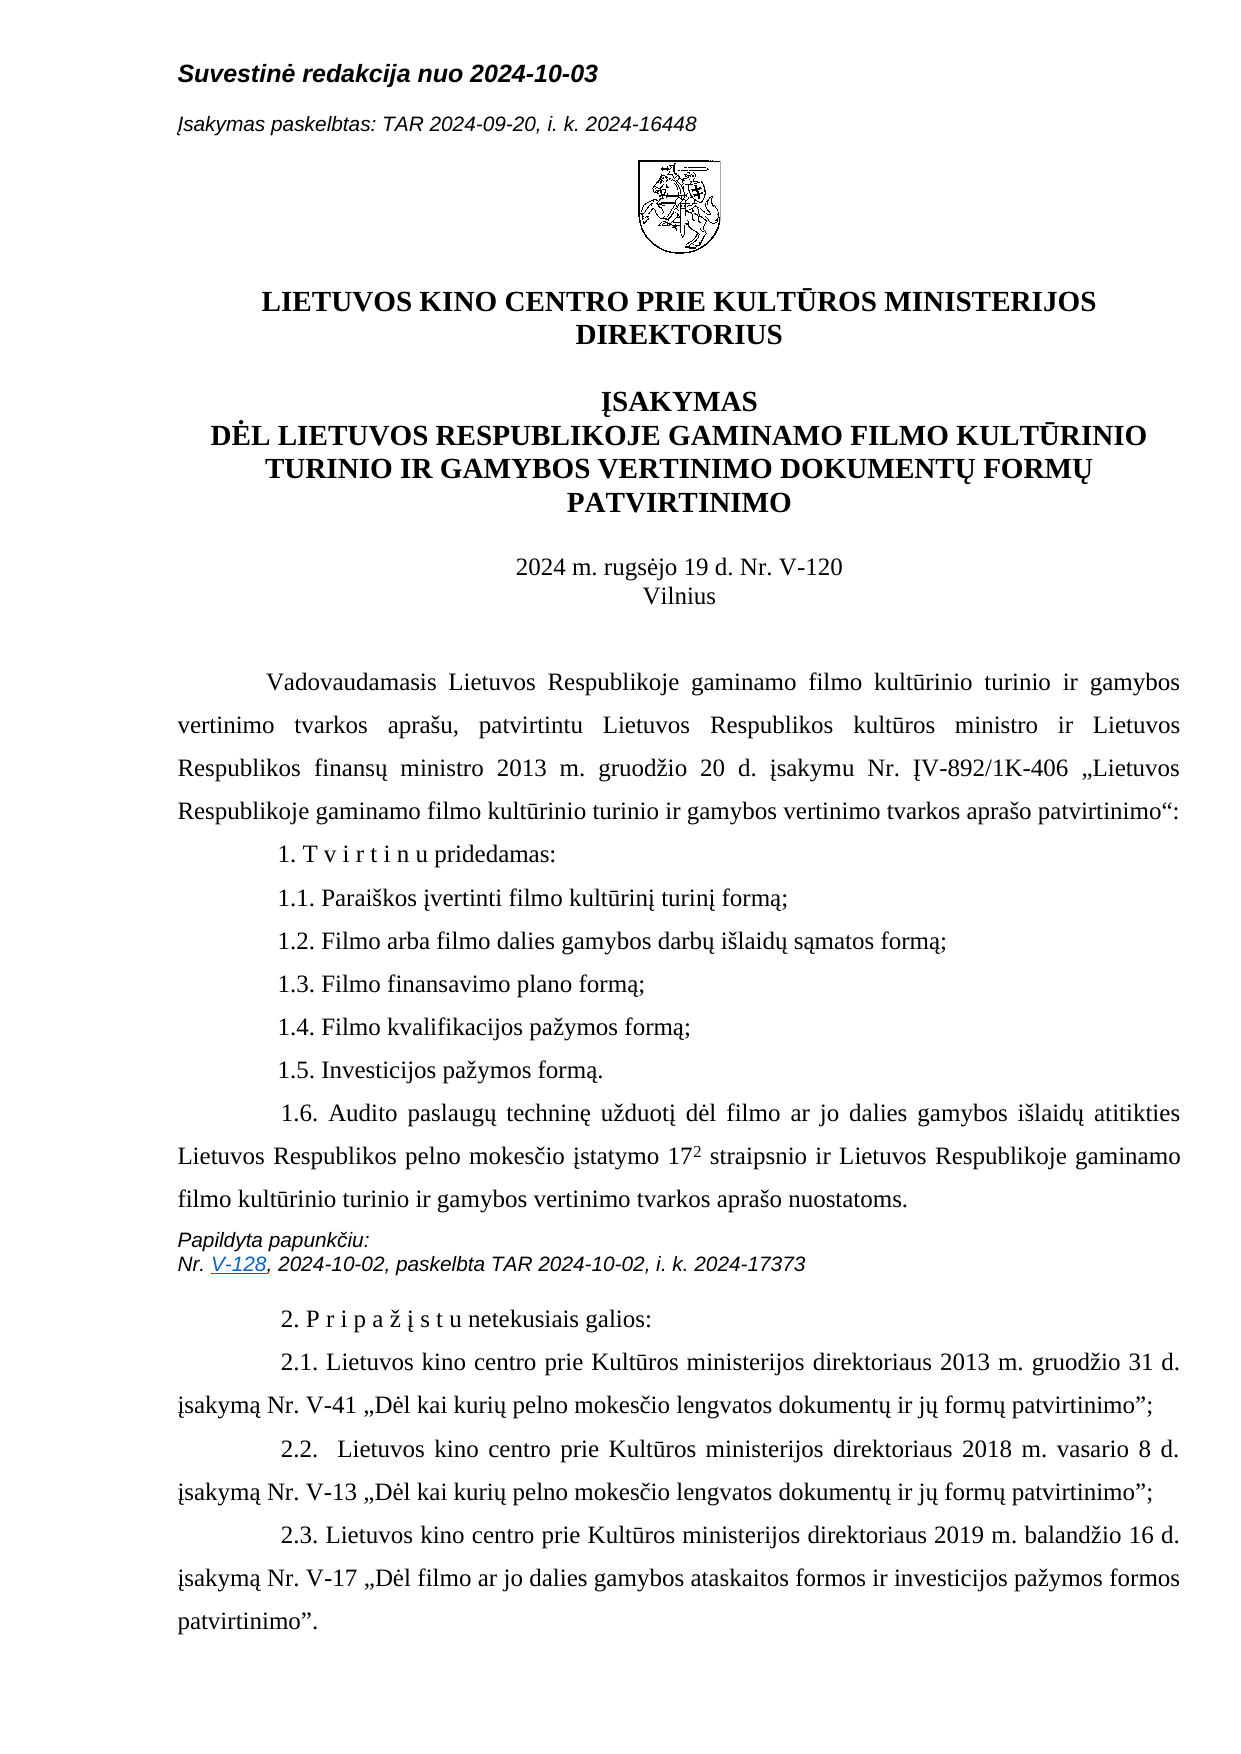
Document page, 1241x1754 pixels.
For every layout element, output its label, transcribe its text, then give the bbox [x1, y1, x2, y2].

text Vilnius [177, 581, 1181, 609]
text Įsakymas paskelbtas: TAR 2024-09-20, i. k. 2024-16448 [177, 112, 1181, 136]
text Nr. V-128, 2024-10-02, paskelbta TAR 2024-10-02, i. k. 2024-17373 [177, 1252, 1181, 1276]
text Vadovaudamasis Lietuvos Respublikoje gaminamo filmo kultūrinio turinio ir gamybos vertinimo tvarkos aprašu, patvirtintu Lietuvos Respublikos kultūros ministro ir Lietuvos Respublikos finansų ministro 2013 m. gruodžio 20 d. įsakymu Nr. ĮV-892/1K-406 „Lietuvos Respublikoje gaminamo filmo kultūrinio turinio ir gamybos vertinimo tvarkos aprašo patvirtinimo“: [177, 667, 1181, 825]
text 2. P r i p a ž į s t u netekusiais galios: [177, 1304, 1181, 1333]
text LIETUVOS KINO CENTRO PRIE KULTŪROS MINISTERIJOS DIREKTORIUS [177, 284, 1181, 351]
text 1.1. Paraiškos įvertinti filmo kultūrinį turinį formą; [277, 883, 1181, 911]
text Papildyta papunkčiu: [177, 1228, 1181, 1252]
text Suvestinė redakcija nuo 2024-10-03 [177, 59, 1181, 88]
text ĮSAKYMAS [177, 384, 1181, 418]
text 2024 m. rugsėjo 19 d. Nr. V-120 [177, 552, 1181, 581]
text 1.6. Audito paslaugų techninę užduotį dėl filmo ar jo dalies gamybos išlaidų atitikties Lietuvos Respublikos pelno mokesčio įstatymo 172 straipsnio ir Lietuvos Respublikoje gaminamo filmo kultūrinio turinio ir gamybos vertinimo tvarkos aprašo nuostatoms. [177, 1098, 1181, 1213]
text 1.5. Investicijos pažymos formą. [277, 1055, 1181, 1084]
text 1. T v i r t i n u pridedamas: [277, 839, 1181, 868]
text 2.2. Lietuvos kino centro prie Kultūros ministerijos direktoriaus 2018 m. vasario 8 d. įsakymą Nr. V-13 „Dėl kai kurių pelno mokesčio lengvatos dokumentų ir jų formų patvirtinimo”; [177, 1434, 1181, 1506]
text 1.4. Filmo kvalifikacijos pažymos formą; [277, 1012, 1181, 1041]
text DĖL LIETUVOS RESPUBLIKOJE GAMINAMO FILMO KULTŪRINIO TURINIO IR GAMYBOS VERTINIMO DOKUMENTŲ FORMŲ PATVIRTINIMO [177, 418, 1181, 518]
text 1.2. Filmo arba filmo dalies gamybos darbų išlaidų sąmatos formą; [277, 926, 1181, 954]
text 2.1. Lietuvos kino centro prie Kultūros ministerijos direktoriaus 2013 m. gruodžio 31 d. įsakymą Nr. V-41 „Dėl kai kurių pelno mokesčio lengvatos dokumentų ir jų formų patvirtinimo”; [177, 1347, 1181, 1419]
text 2.3. Lietuvos kino centro prie Kultūros ministerijos direktoriaus 2019 m. balandžio 16 d. įsakymą Nr. V-17 „Dėl filmo ar jo dalies gamybos ataskaitos formos ir investicijos pažymos formos patvirtinimo”. [177, 1520, 1181, 1635]
text 1.3. Filmo finansavimo plano formą; [277, 969, 1181, 998]
